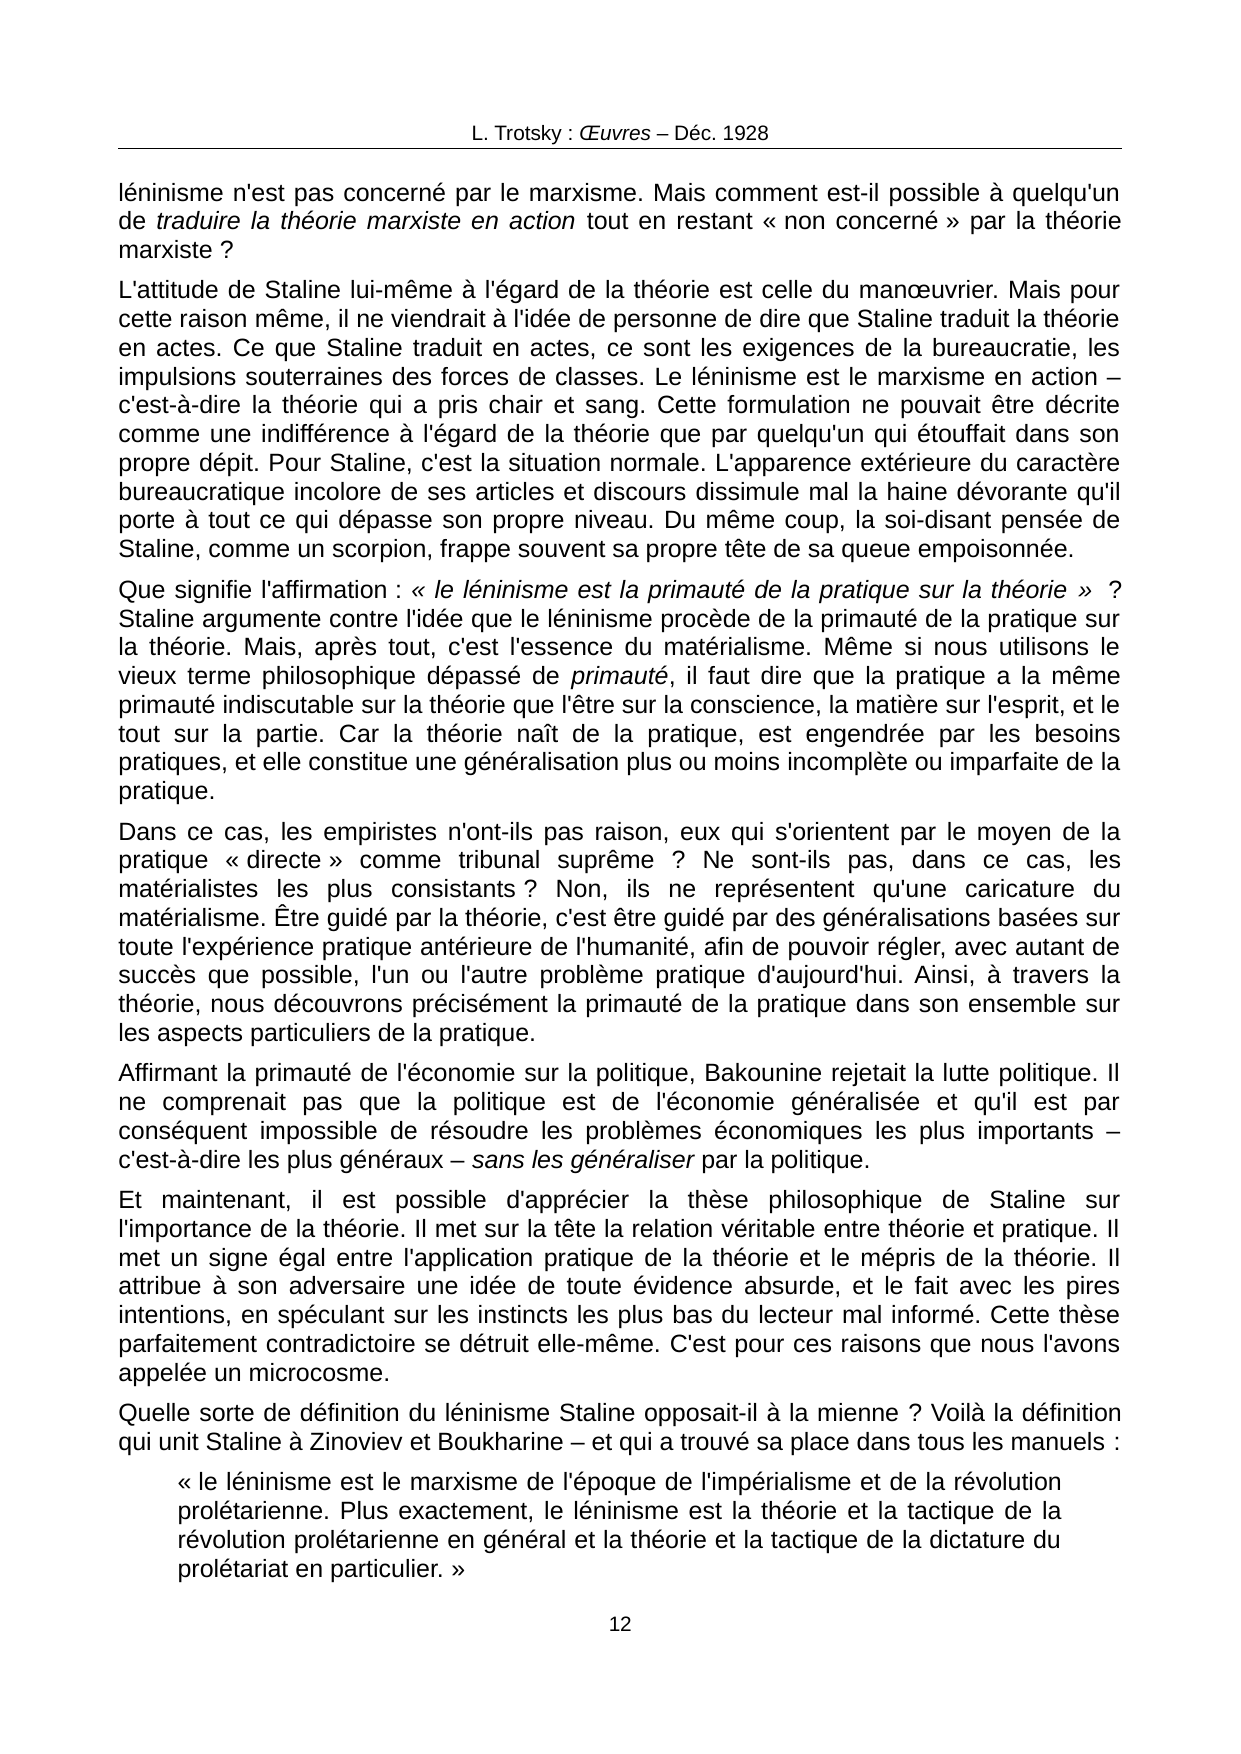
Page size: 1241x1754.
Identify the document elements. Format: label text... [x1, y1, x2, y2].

text « le léninisme est le marxisme de l'époque de l'impérialisme et de la révolution prolétarienne. Plus exactement, le léninisme est la théorie et la tactique de la révolution prolétarienne en général et la théorie et la tactique de la dictature du prolétariat en particulier. » [177, 1467, 1063, 1582]
text Dans ce cas, les empiristes n'ont-ils pas raison, eux qui s'orientent par le moyen de la pratique « directe » comme tribunal suprême ? Ne sont-ils pas, dans ce cas, les matérialistes les plus consistants ? Non, ils ne représentent qu'une caricature du matérialisme. Être guidé par la théorie, c'est être guidé par des généralisations basées sur toute l'expérience pratique antérieure de l'humanité, afin de pouvoir régler, avec autant de succès que possible, l'un ou l'autre problème pratique d'aujourd'hui. Ainsi, à travers la théorie, nous découvrons précisément la primauté de la pratique dans son ensemble sur les aspects particuliers de la pratique. [118, 817, 1122, 1047]
text Que signifie l'affirmation : « le léninisme est la primauté de la pratique sur la théorie » ? Staline argumente contre l'idée que le léninisme procède de la primauté de la pratique sur la théorie. Mais, après tout, c'est l'essence du matérialisme. Même si nous utilisons le vieux terme philosophique dépassé de primauté, il faut dire que la pratique a la même primauté indiscutable sur la théorie que l'être sur la conscience, la matière sur l'esprit, et le tout sur la partie. Car la théorie naît de la pratique, est engendrée par les besoins pratiques, et elle constitue une généralisation plus ou moins incomplète ou imparfaite de la pratique. [118, 575, 1122, 805]
text Quelle sorte de définition du léninisme Staline opposait-il à la mienne ? Voilà la définition qui unit Staline à Zinoviev et Boukharine – et qui a trouvé sa place dans tous les manuels : [118, 1398, 1122, 1456]
text L'attitude de Staline lui-même à l'égard de la théorie est celle du manœuvrier. Mais pour cette raison même, il ne viendrait à l'idée de personne de dire que Staline traduit la théorie en actes. Ce que Staline traduit en actes, ce sont les exigences de la bureaucratie, les impulsions souterraines des forces de classes. Le léninisme est le marxisme en action – c'est-à-dire la théorie qui a pris chair et sang. Cette formulation ne pouvait être décrite comme une indifférence à l'égard de la théorie que par quelqu'un qui étouffait dans son propre dépit. Pour Staline, c'est la situation normale. L'apparence extérieure du caractère bureaucratique incolore de ses articles et discours dissimule mal la haine dévorante qu'il porte à tout ce qui dépasse son propre niveau. Du même coup, la soi-disant pensée de Staline, comme un scorpion, frappe souvent sa propre tête de sa queue empoisonnée. [118, 276, 1122, 563]
text léninisme n'est pas concerné par le marxisme. Mais comment est-il possible à quelqu'un de traduire la théorie marxiste en action tout en restant « non concerné » par la théorie marxiste ? [118, 177, 1122, 264]
text Affirmant la primauté de l'économie sur la politique, Bakounine rejetait la lutte politique. Il ne comprenait pas que la politique est de l'économie généralisée et qu'il est par conséquent impossible de résoudre les problèmes économiques les plus importants – c'est-à-dire les plus généraux – sans les généraliser par la politique. [118, 1058, 1122, 1173]
text Et maintenant, il est possible d'apprécier la thèse philosophique de Staline sur l'importance de la théorie. Il met sur la tête la relation véritable entre théorie et pratique. Il met un signe égal entre l'application pratique de la théorie et le mépris de la théorie. Il attribue à son adversaire une idée de toute évidence absurde, et le fait avec les pires intentions, en spéculant sur les instincts les plus bas du lecteur mal informé. Cette thèse parfaitement contradictoire se détruit elle-même. C'est pour ces raisons que nous l'avons appelée un microcosme. [118, 1185, 1122, 1386]
